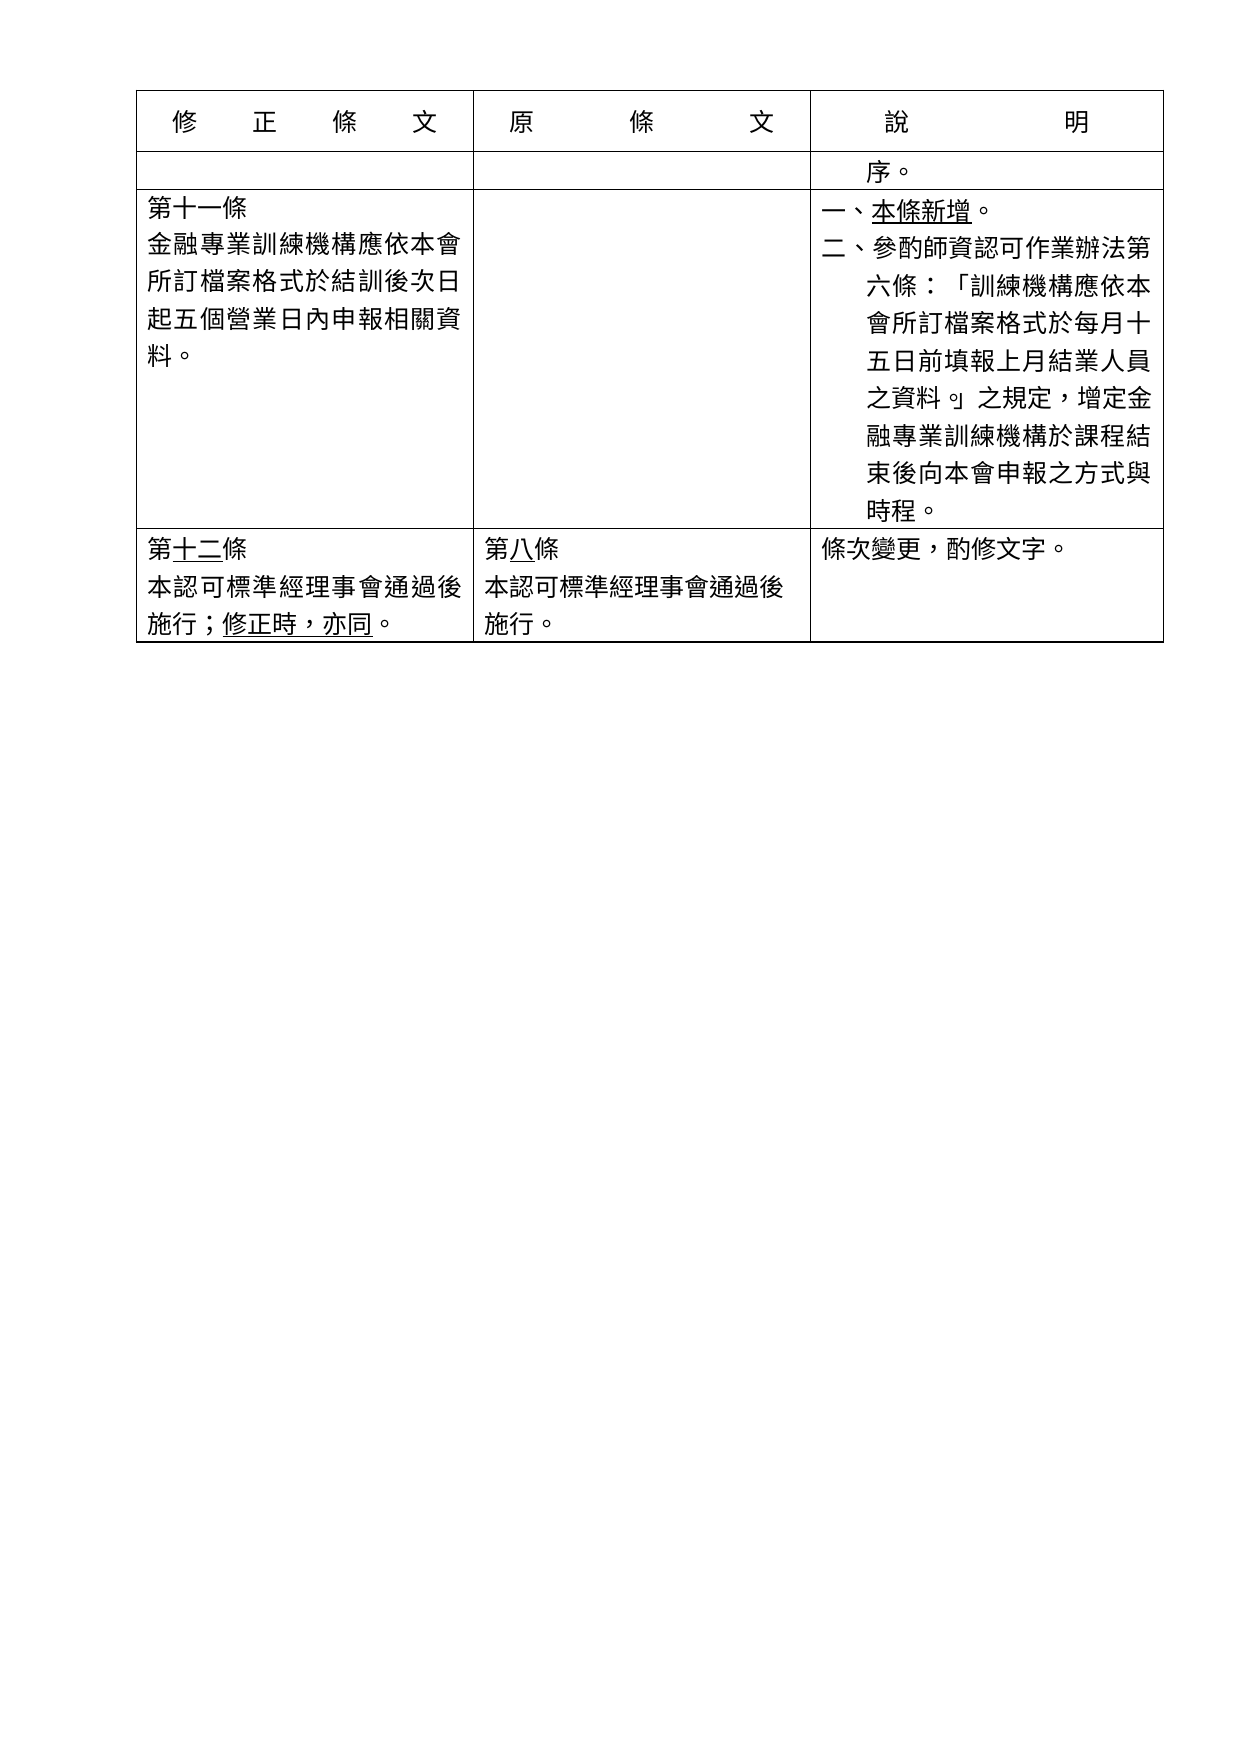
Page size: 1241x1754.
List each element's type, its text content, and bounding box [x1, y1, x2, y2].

table_cell 第八條 本認可標準經理事會通過後施行。 [474, 529, 810, 641]
table_header 說明 [811, 91, 1163, 151]
table_cell 條次變更，酌修文字。 [811, 529, 1163, 641]
table_cell [137, 152, 473, 189]
table_header 修正條文 [137, 91, 473, 151]
table_cell 一、本條新增。 二、參酌師資認可作業辦法第六條：「訓練機構應依本會所訂檔案格式於每月十五日前填報上月結業人員之資料。」之規定，增定金融專業訓練機構於課程結束後向本會申報之方式與時程。 [811, 190, 1163, 528]
table_cell [474, 190, 810, 528]
table_cell 序。 [811, 152, 1163, 189]
table_header 原條文 [474, 91, 810, 151]
table_cell 第十一條 金融專業訓練機構應依本會所訂檔案格式於結訓後次日起五個營業日內申報相關資料。 [137, 190, 473, 528]
table_cell [474, 152, 810, 189]
table_cell 第十二條 本認可標準經理事會通過後施行；修正時，亦同。 [137, 529, 473, 641]
